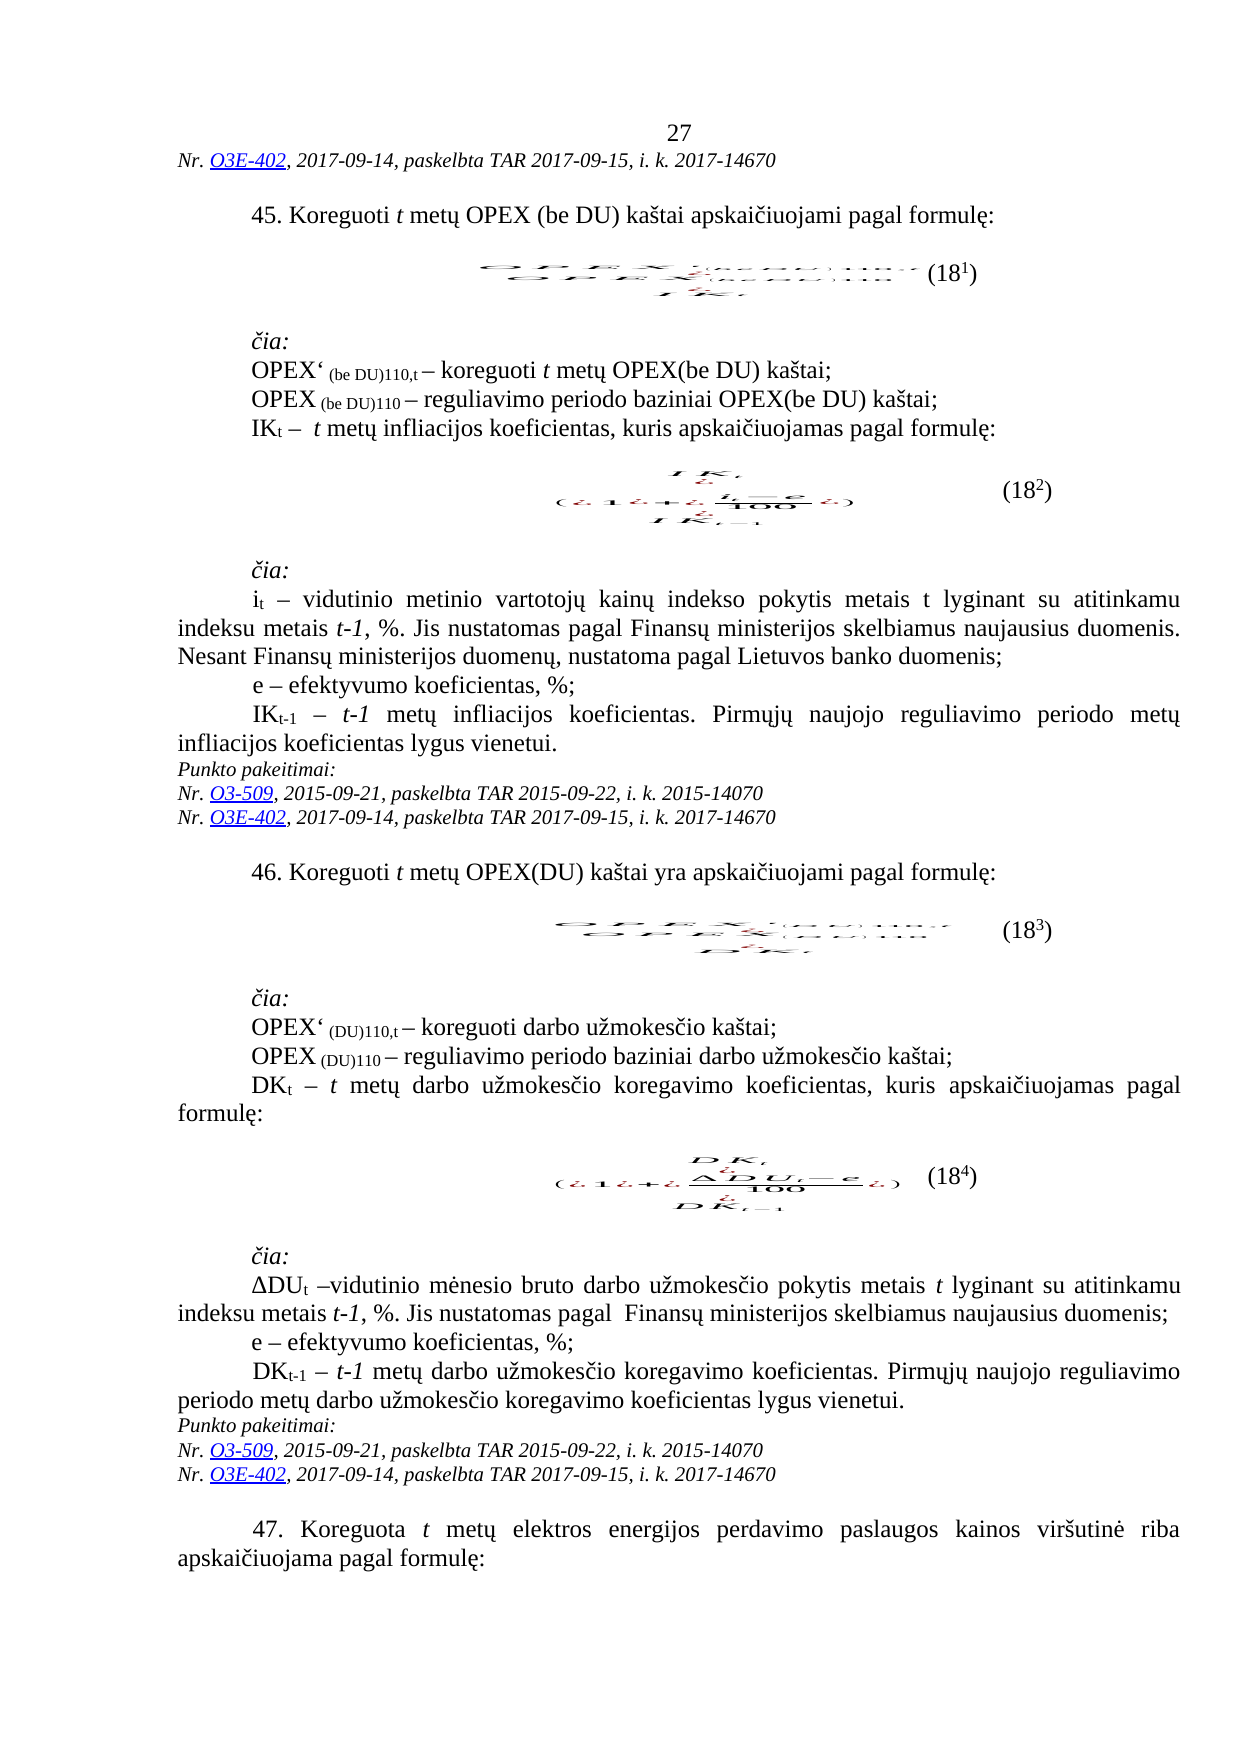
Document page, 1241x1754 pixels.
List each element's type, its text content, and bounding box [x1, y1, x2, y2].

text IKt – t metų infliacijos koeficientas, kuris apskaičiuojamas pagal formulę: [251, 413, 1181, 441]
text Punkto pakeitimai: [177, 756, 1181, 781]
text čia: [251, 555, 1181, 584]
text OPEX‘ (DU)110,t – koreguoti darbo užmokesčio kaštai; [177, 1012, 1181, 1041]
text Nr. O3E-402, 2017-09-14, paskelbta TAR 2017-09-15, i. k. 2017-14670 [177, 1462, 1181, 1486]
text Nr. O3E-402, 2017-09-14, paskelbta TAR 2017-09-15, i. k. 2017-14670 [177, 148, 1181, 172]
text Punkto pakeitimai: [177, 1413, 1181, 1437]
text 47. Koreguota t metų elektros energijos perdavimo paslaugos kainos viršutinė riba apskaičiuojama pagal formulę: [177, 1514, 1181, 1572]
text čia: [251, 326, 1181, 355]
text e – efektyvumo koeficientas, %; [177, 1327, 1181, 1356]
text DKt – t metų darbo užmokesčio koregavimo koeficientas, kuris apskaičiuojamas pagal formulę: [177, 1070, 1181, 1127]
text 45. Koreguoti t metų OPEX (be DU) kaštai apskaičiuojami pagal formulę: [177, 200, 1181, 229]
text (183) [177, 915, 1181, 955]
text (182) [177, 470, 1181, 526]
text Nr. O3E-402, 2017-09-14, paskelbta TAR 2017-09-15, i. k. 2017-14670 [177, 804, 1181, 829]
text 46. Koreguoti t metų OPEX(DU) kaštai yra apskaičiuojami pagal formulę: [177, 857, 1181, 886]
text e – efektyvumo koeficientas, %; [177, 670, 1181, 699]
text it – vidutinio metinio vartotojų kainų indekso pokytis metais t lyginant su atitinkamu indeksu metais t-1, %. Jis nustatomas pagal Finansų ministerijos skelbiamus naujausius duomenis. Nesant Finansų ministerijos duomenų, nustatoma pagal Lietuvos banko duomenis; [177, 584, 1181, 670]
text OPEX (DU)110 – reguliavimo periodo baziniai darbo užmokesčio kaštai; [177, 1041, 1181, 1070]
text ΔDUt –vidutinio mėnesio bruto darbo užmokesčio pokytis metais t lyginant su atitinkamu indeksu metais t-1, %. Jis nustatomas pagal Finansų ministerijos skelbiamus naujausius duomenis; [177, 1270, 1181, 1327]
text IKt-1 – t-1 metų infliacijos koeficientas. Pirmųjų naujojo reguliavimo periodo metų infliacijos koeficientas lygus vienetui. [177, 699, 1181, 756]
text čia: [177, 1241, 1181, 1270]
text (181) [177, 258, 1181, 298]
text OPEX‘ (be DU)110,t – koreguoti t metų OPEX(be DU) kaštai; [251, 355, 1181, 384]
text OPEX (be DU)110 – reguliavimo periodo baziniai OPEX(be DU) kaštai; [251, 384, 1181, 413]
text (184) [177, 1156, 1181, 1212]
text DKt-1 – t-1 metų darbo užmokesčio koregavimo koeficientas. Pirmųjų naujojo reguliavimo periodo metų darbo užmokesčio koregavimo koeficientas lygus vienetui. [177, 1356, 1181, 1413]
text Nr. O3-509, 2015-09-21, paskelbta TAR 2015-09-22, i. k. 2015-14070 [177, 781, 1181, 804]
text Nr. O3-509, 2015-09-21, paskelbta TAR 2015-09-22, i. k. 2015-14070 [177, 1437, 1181, 1462]
text čia: [177, 983, 1181, 1012]
